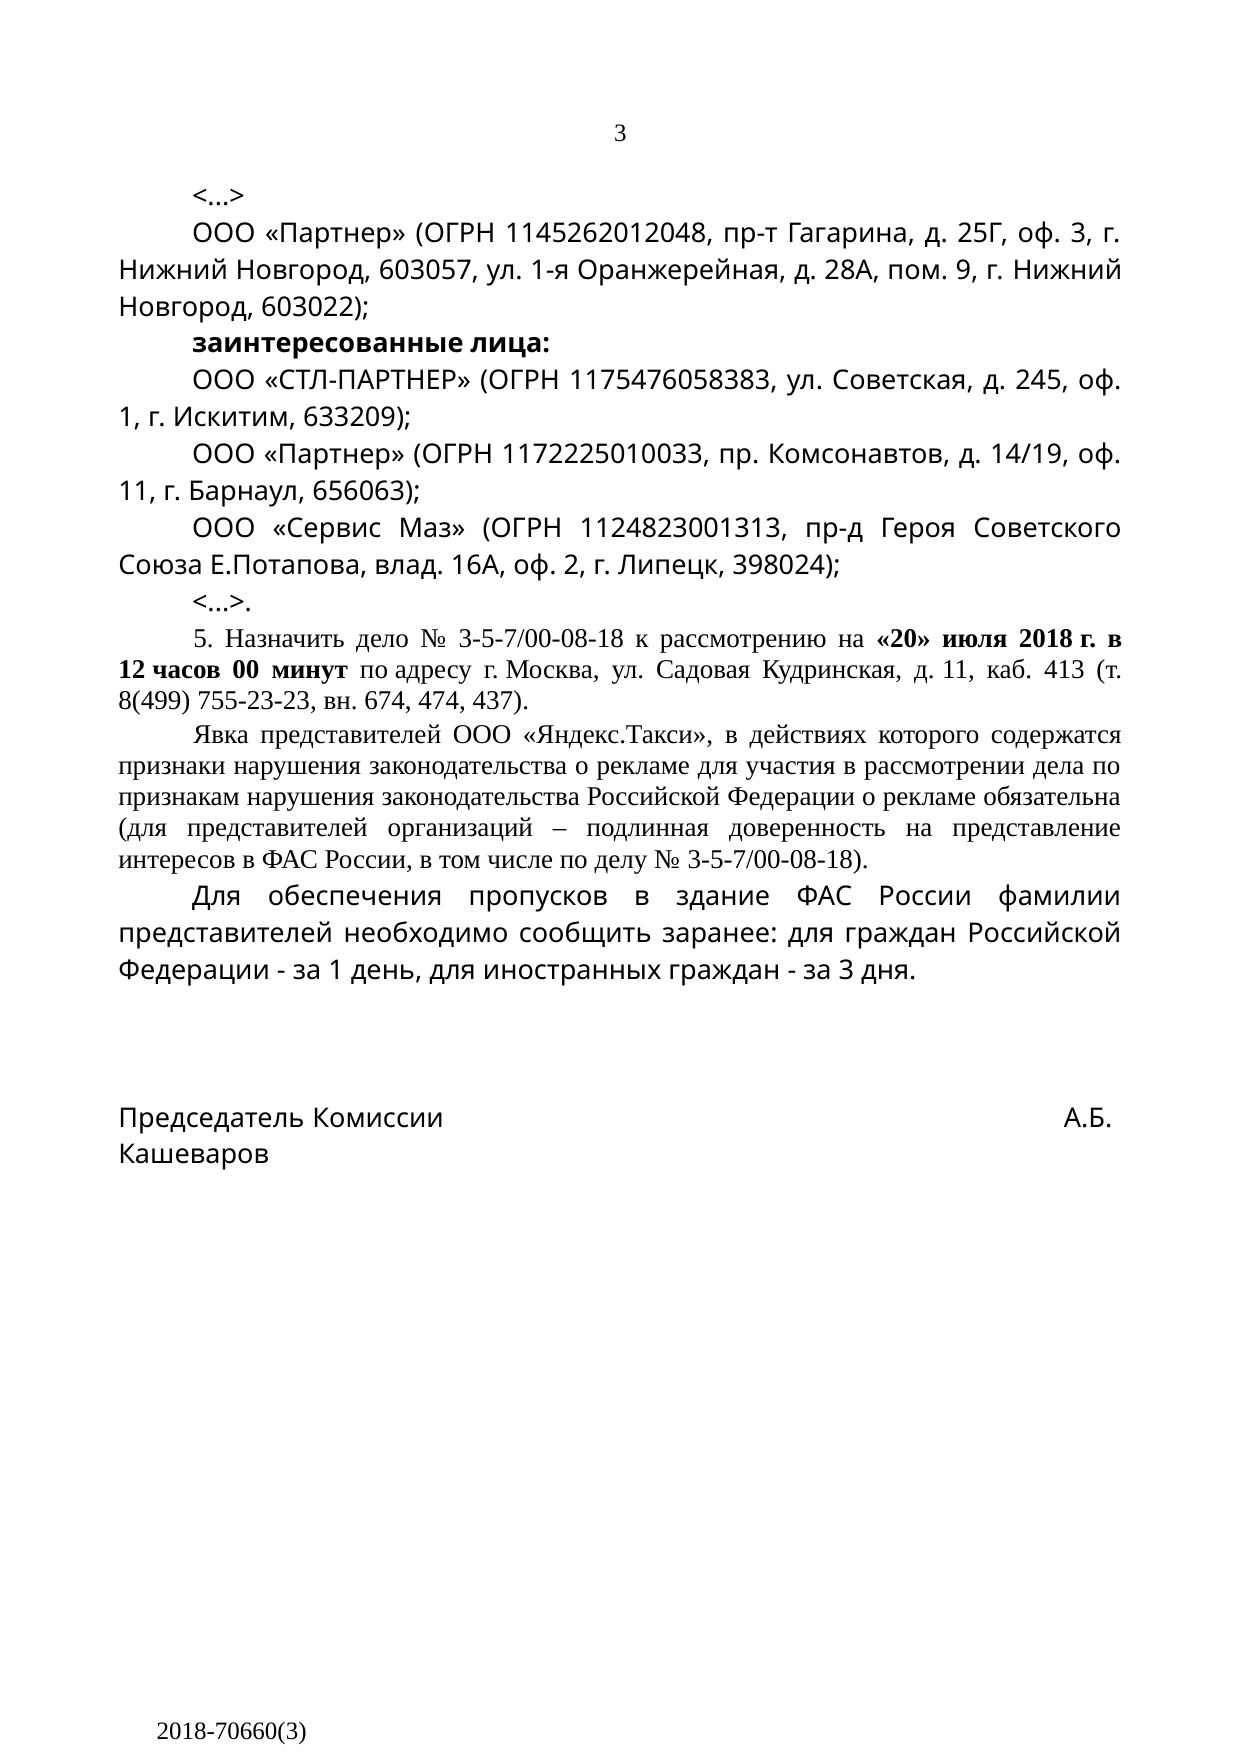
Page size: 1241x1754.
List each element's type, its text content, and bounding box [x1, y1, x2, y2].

text Явка представителей ООО «Яндекс.Такси», в действиях которого содержатся признаки нарушения законодательства о рекламе для участия в рассмотрении дела по признакам нарушения законодательства Российской Федерации о рекламе обязательна (для представителей организаций – подлинная доверенность на представление интересов в ФАС России, в том числе по делу № 3-5-7/00-08-18). [118, 718, 1122, 874]
text <...> [118, 176, 1122, 213]
text ООО «Партнер» (ОГРН 1172225010033, пр. Комсонавтов, д. 14/19, оф. 11, г. Барнаул, 656063); [118, 434, 1122, 508]
text Для обеспечения пропусков в здание ФАС России фамилии представителей необходимо сообщить заранее: для граждан Российской Федерации - за 1 день, для иностранных граждан - за 3 дня. [118, 877, 1122, 987]
text 5. Назначить дело № 3-5-7/00-08-18 к рассмотрению на «20» июля 2018 г. в 12 часов 00 минут по адресу г. Москва, ул. Садовая Кудринская, д. 11, каб. 413 (т. 8(499) 755-23-23, вн. 674, 474, 437). [118, 622, 1122, 715]
text ООО «Партнер» (ОГРН 1145262012048, пр-т Гагарина, д. 25Г, оф. 3, г. Нижний Новгород, 603057, ул. 1-я Оранжерейная, д. 28А, пом. 9, г. Нижний Новгород, 603022); [118, 213, 1122, 324]
text <...>. [118, 582, 1122, 619]
text ООО «СТЛ-ПАРТНЕР» (ОГРН 1175476058383, ул. Советская, д. 245, оф. 1, г. Искитим, 633209); [118, 361, 1122, 434]
text заинтересованные лица: [118, 324, 1122, 361]
text ООО «Сервис Маз» (ОГРН 1124823001313, пр-д Героя Советского Союза Е.Потапова, влад. 16А, оф. 2, г. Липецк, 398024); [118, 508, 1122, 582]
text Председатель Комиссии А.Б. Кашеваров [118, 1098, 1122, 1172]
